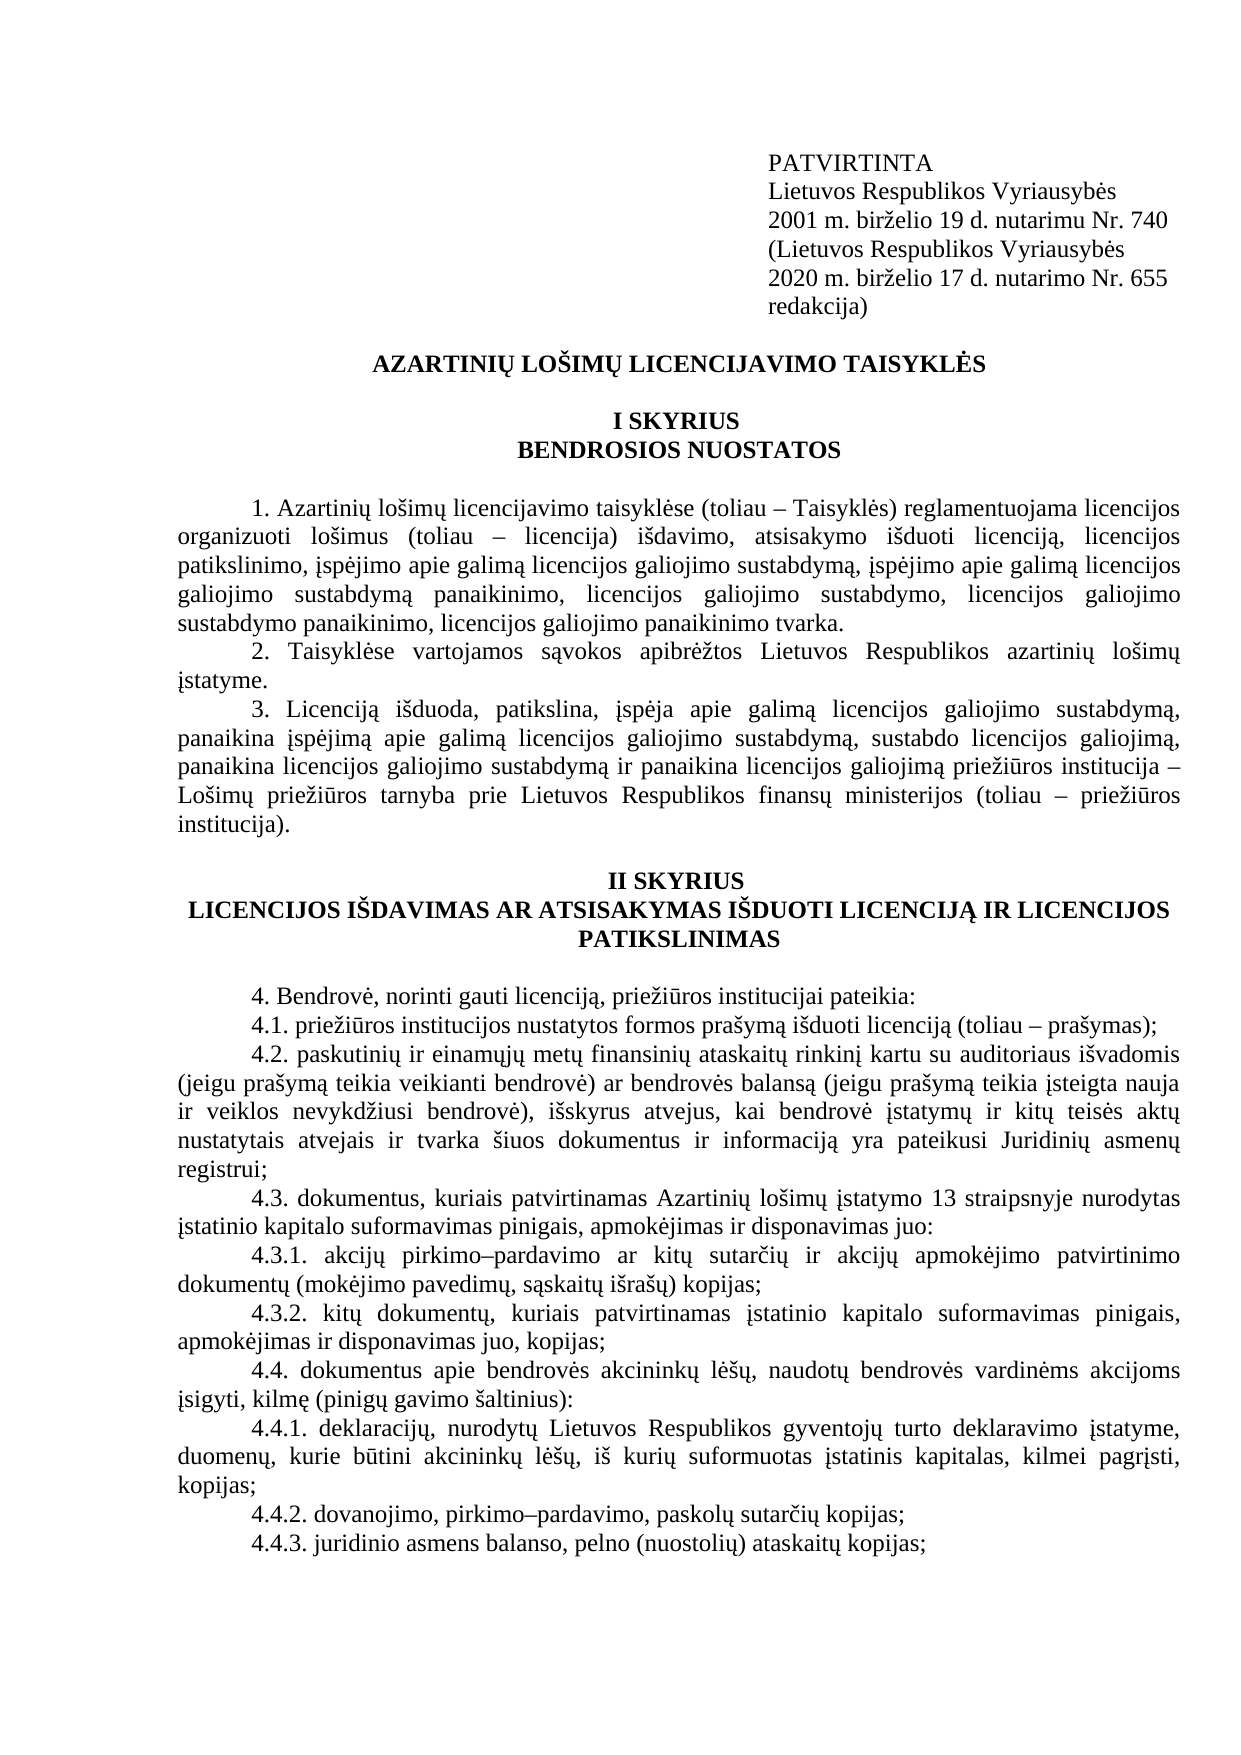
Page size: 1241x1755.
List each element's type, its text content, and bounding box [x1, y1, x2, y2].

text Lietuvos Respublikos Vyriausybės [768, 176, 1181, 205]
text 4.3. dokumentus, kuriais patvirtinamas Azartinių lošimų įstatymo 13 straipsnyje nurodytas įstatinio kapitalo suformavimas pinigais, apmokėjimas ir disponavimas juo: [177, 1183, 1181, 1240]
text 4.4.3. juridinio asmens balanso, pelno (nuostolių) ataskaitų kopijas; [177, 1528, 1181, 1556]
text I SKYRIUS [177, 406, 1181, 435]
text 4.4.2. dovanojimo, pirkimo–pardavimo, paskolų sutarčių kopijas; [177, 1499, 1181, 1528]
text LICENCIJOS IŠDAVIMAS AR ATSISAKYMAS IŠDUOTI LICENCIJĄ IR LICENCIJOS PATIKSLINIMAS [177, 895, 1181, 953]
text 2020 m. birželio 17 d. nutarimo Nr. 655 redakcija) [768, 263, 1181, 320]
text PATVIRTINTA [768, 148, 1181, 176]
text 4. Bendrovė, norinti gauti licenciją, priežiūros institucijai pateikia: [177, 981, 1181, 1010]
text 4.2. paskutinių ir einamųjų metų finansinių ataskaitų rinkinį kartu su auditoriaus išvadomis (jeigu prašymą teikia veikianti bendrovė) ar bendrovės balansą (jeigu prašymą teikia įsteigta nauja ir veiklos nevykdžiusi bendrovė), išskyrus atvejus, kai bendrovė įstatymų ir kitų teisės aktų nustatytais atvejais ir tvarka šiuos dokumentus ir informaciją yra pateikusi Juridinių asmenų registrui; [177, 1039, 1181, 1183]
text (Lietuvos Respublikos Vyriausybės [768, 234, 1181, 263]
text 4.1. priežiūros institucijos nustatytos formos prašymą išduoti licenciją (toliau – prašymas); [177, 1010, 1181, 1039]
text 4.4. dokumentus apie bendrovės akcininkų lėšų, naudotų bendrovės vardinėms akcijoms įsigyti, kilmę (pinigų gavimo šaltinius): [177, 1355, 1181, 1413]
text II SKYRIUS [177, 866, 1181, 895]
text 4.4.1. deklaracijų, nurodytų Lietuvos Respublikos gyventojų turto deklaravimo įstatyme, duomenų, kurie būtini akcininkų lėšų, iš kurių suformuotas įstatinis kapitalas, kilmei pagrįsti, kopijas; [177, 1413, 1181, 1499]
text 2001 m. birželio 19 d. nutarimu Nr. 740 [768, 205, 1181, 234]
text BENDROSIOS NUOSTATOS [177, 435, 1181, 464]
text 4.3.2. kitų dokumentų, kuriais patvirtinamas įstatinio kapitalo suformavimas pinigais, apmokėjimas ir disponavimas juo, kopijas; [177, 1298, 1181, 1355]
text 1. Azartinių lošimų licencijavimo taisyklėse (toliau – Taisyklės) reglamentuojama licencijos organizuoti lošimus (toliau – licencija) išdavimo, atsisakymo išduoti licenciją, licencijos patikslinimo, įspėjimo apie galimą licencijos galiojimo sustabdymą, įspėjimo apie galimą licencijos galiojimo sustabdymą panaikinimo, licencijos galiojimo sustabdymo, licencijos galiojimo sustabdymo panaikinimo, licencijos galiojimo panaikinimo tvarka. [177, 493, 1181, 636]
text 2. Taisyklėse vartojamos sąvokos apibrėžtos Lietuvos Respublikos azartinių lošimų įstatyme. [177, 636, 1181, 694]
text 4.3.1. akcijų pirkimo–pardavimo ar kitų sutarčių ir akcijų apmokėjimo patvirtinimo dokumentų (mokėjimo pavedimų, sąskaitų išrašų) kopijas; [177, 1240, 1181, 1298]
text AZARTINIŲ LOŠIMŲ LICENCIJAVIMO TAISYKLĖS [177, 349, 1181, 378]
text 3. Licenciją išduoda, patikslina, įspėja apie galimą licencijos galiojimo sustabdymą, panaikina įspėjimą apie galimą licencijos galiojimo sustabdymą, sustabdo licencijos galiojimą, panaikina licencijos galiojimo sustabdymą ir panaikina licencijos galiojimą priežiūros institucija – Lošimų priežiūros tarnyba prie Lietuvos Respublikos finansų ministerijos (toliau – priežiūros institucija). [177, 694, 1181, 838]
